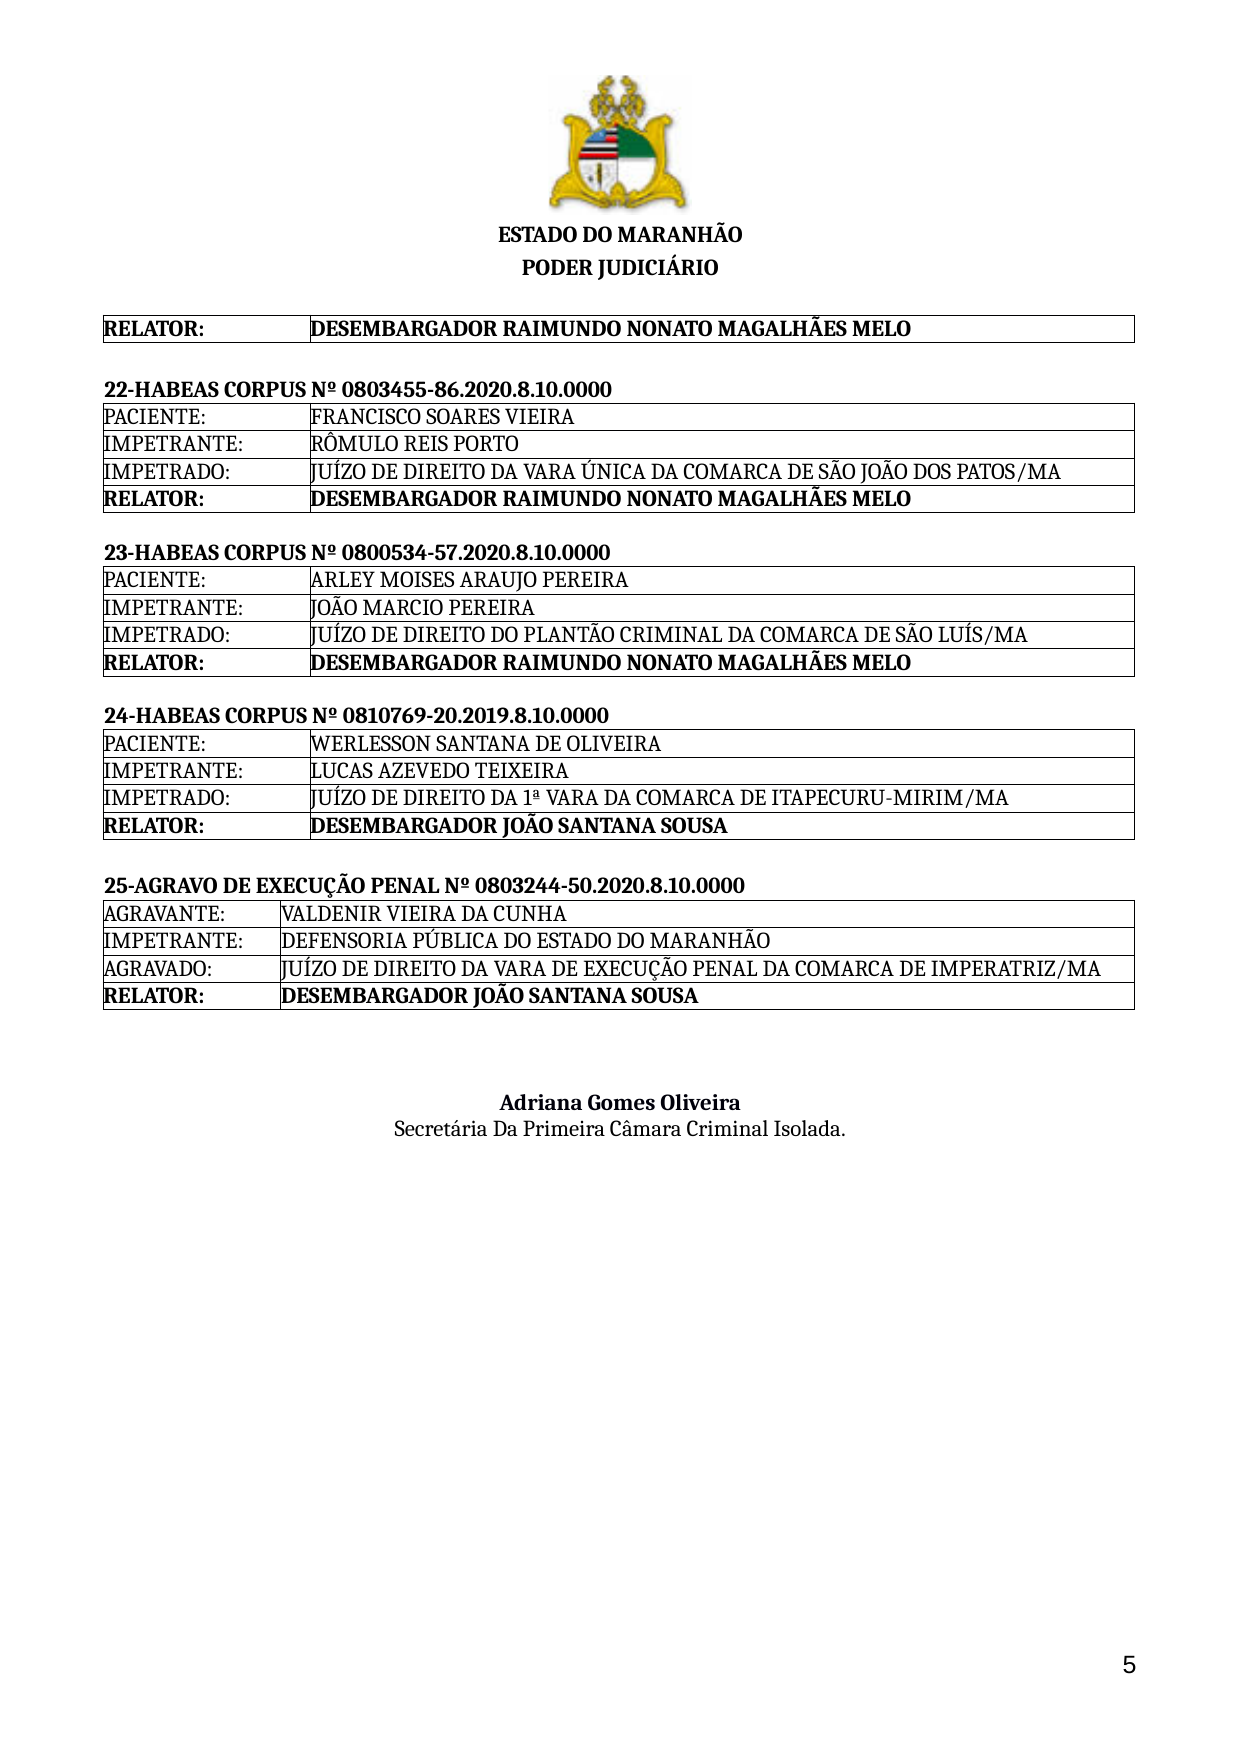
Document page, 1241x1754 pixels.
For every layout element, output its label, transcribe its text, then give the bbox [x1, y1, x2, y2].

table_cell IMPETRADO: [104, 785, 310, 812]
table_cell IMPETRADO: [104, 459, 310, 485]
text 25-AGRAVO DE EXECUÇÃO PENAL Nº 0803244-50.2020.8.10.0000 [104, 873, 1136, 900]
text Adriana Gomes Oliveira [104, 1089, 1136, 1116]
text Secretária Da Primeira Câmara Criminal Isolada. [104, 1116, 1136, 1142]
text 24-HABEAS CORPUS Nº 0810769-20.2019.8.10.0000 [104, 703, 1136, 729]
table_cell DESEMBARGADOR RAIMUNDO NONATO MAGALHÃES MELO [311, 316, 1134, 342]
table_cell IMPETRANTE: [104, 928, 280, 954]
table_header PACIENTE: [104, 730, 310, 757]
table_header VALDENIR VIEIRA DA CUNHA [281, 901, 1134, 927]
table_cell JUÍZO DE DIREITO DO PLANTÃO CRIMINAL DA COMARCA DE SÃO LUÍS/MA [311, 622, 1134, 648]
table_cell DESEMBARGADOR JOÃO SANTANA SOUSA [311, 813, 1134, 839]
table_header PACIENTE: [104, 567, 310, 593]
table_cell RELATOR: [104, 813, 310, 839]
table_cell AGRAVADO: [104, 956, 280, 982]
table_cell JOÃO MARCIO PEREIRA [311, 595, 1134, 621]
table_cell LUCAS AZEVEDO TEIXEIRA [311, 758, 1134, 784]
table_cell IMPETRANTE: [104, 758, 310, 784]
table_cell RELATOR: [104, 486, 310, 512]
table_header FRANCISCO SOARES VIEIRA [311, 404, 1134, 430]
table_cell DESEMBARGADOR RAIMUNDO NONATO MAGALHÃES MELO [311, 486, 1134, 512]
table_header ARLEY MOISES ARAUJO PEREIRA [311, 567, 1134, 593]
table_header PACIENTE: [104, 404, 310, 430]
table_cell RELATOR: [104, 983, 280, 1009]
table_cell RÔMULO REIS PORTO [311, 431, 1134, 457]
table_cell JUÍZO DE DIREITO DA 1ª VARA DA COMARCA DE ITAPECURU-MIRIM/MA [311, 785, 1134, 812]
table_cell JUÍZO DE DIREITO DA VARA ÚNICA DA COMARCA DE SÃO JOÃO DOS PATOS/MA [311, 459, 1134, 485]
table_cell IMPETRANTE: [104, 431, 310, 457]
table_header AGRAVANTE: [104, 901, 280, 927]
table_cell RELATOR: [104, 649, 310, 676]
table_header WERLESSON SANTANA DE OLIVEIRA [311, 730, 1134, 757]
text 22-HABEAS CORPUS Nº 0803455-86.2020.8.10.0000 [104, 376, 1136, 403]
table_cell IMPETRANTE: [104, 595, 310, 621]
table_cell DESEMBARGADOR RAIMUNDO NONATO MAGALHÃES MELO [311, 649, 1134, 676]
table_cell DESEMBARGADOR JOÃO SANTANA SOUSA [281, 983, 1134, 1009]
table_cell IMPETRADO: [104, 622, 310, 648]
table_cell JUÍZO DE DIREITO DA VARA DE EXECUÇÃO PENAL DA COMARCA DE IMPERATRIZ/MA [281, 956, 1134, 982]
table_cell RELATOR: [104, 316, 310, 342]
table_cell DEFENSORIA PÚBLICA DO ESTADO DO MARANHÃO [281, 928, 1134, 954]
text 23-HABEAS CORPUS Nº 0800534-57.2020.8.10.0000 [104, 540, 1136, 566]
